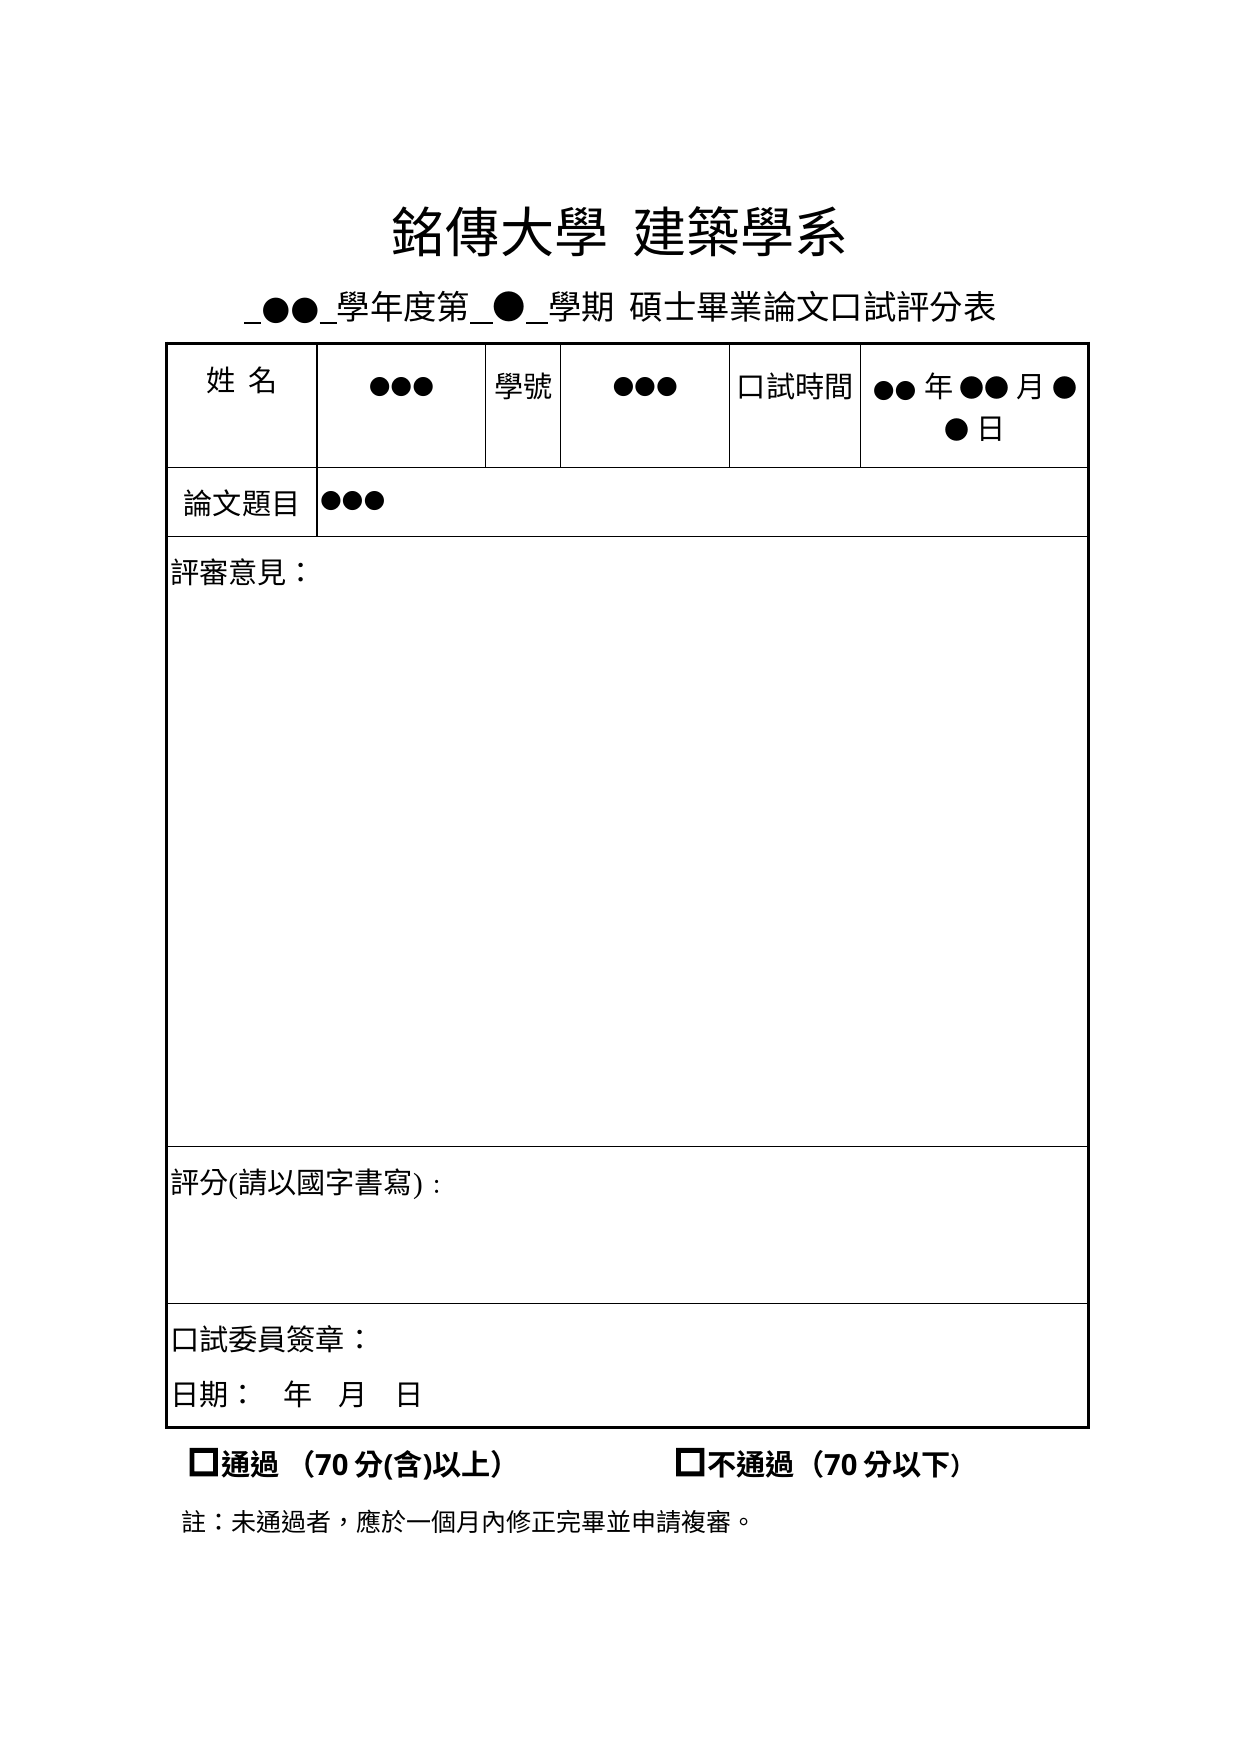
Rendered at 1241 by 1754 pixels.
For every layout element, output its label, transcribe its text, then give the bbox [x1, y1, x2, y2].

table_cell 評審意見： [168, 537, 1087, 1146]
table_header 學號 [486, 345, 560, 467]
table_header 姓 名 [168, 345, 316, 467]
table_header ●●● [318, 345, 485, 467]
table_header 口試時間 [730, 345, 860, 467]
text 銘傳大學 建築學系 [187, 190, 1053, 268]
text 通過 （70分(含)以上） 不通過（70分以下） [131, 1442, 1053, 1484]
table_cell ●●● [318, 468, 1087, 536]
table_cell 評分(請以國字書寫)﹕ [168, 1147, 1087, 1302]
table_header ●● 年 ●● 月 ●● 日 [861, 345, 1087, 467]
table_cell 口試委員簽章： 日期： 年 月 日 [168, 1304, 1087, 1426]
table_cell 論文題目 [168, 468, 316, 536]
text ●● 學年度第 ● 學期 碩士畢業論文口試評分表 [187, 281, 1053, 329]
text 註：未通過者，應於一個月內修正完畢並申請複審。 [131, 1497, 1053, 1538]
table_header ●●● [561, 345, 729, 467]
